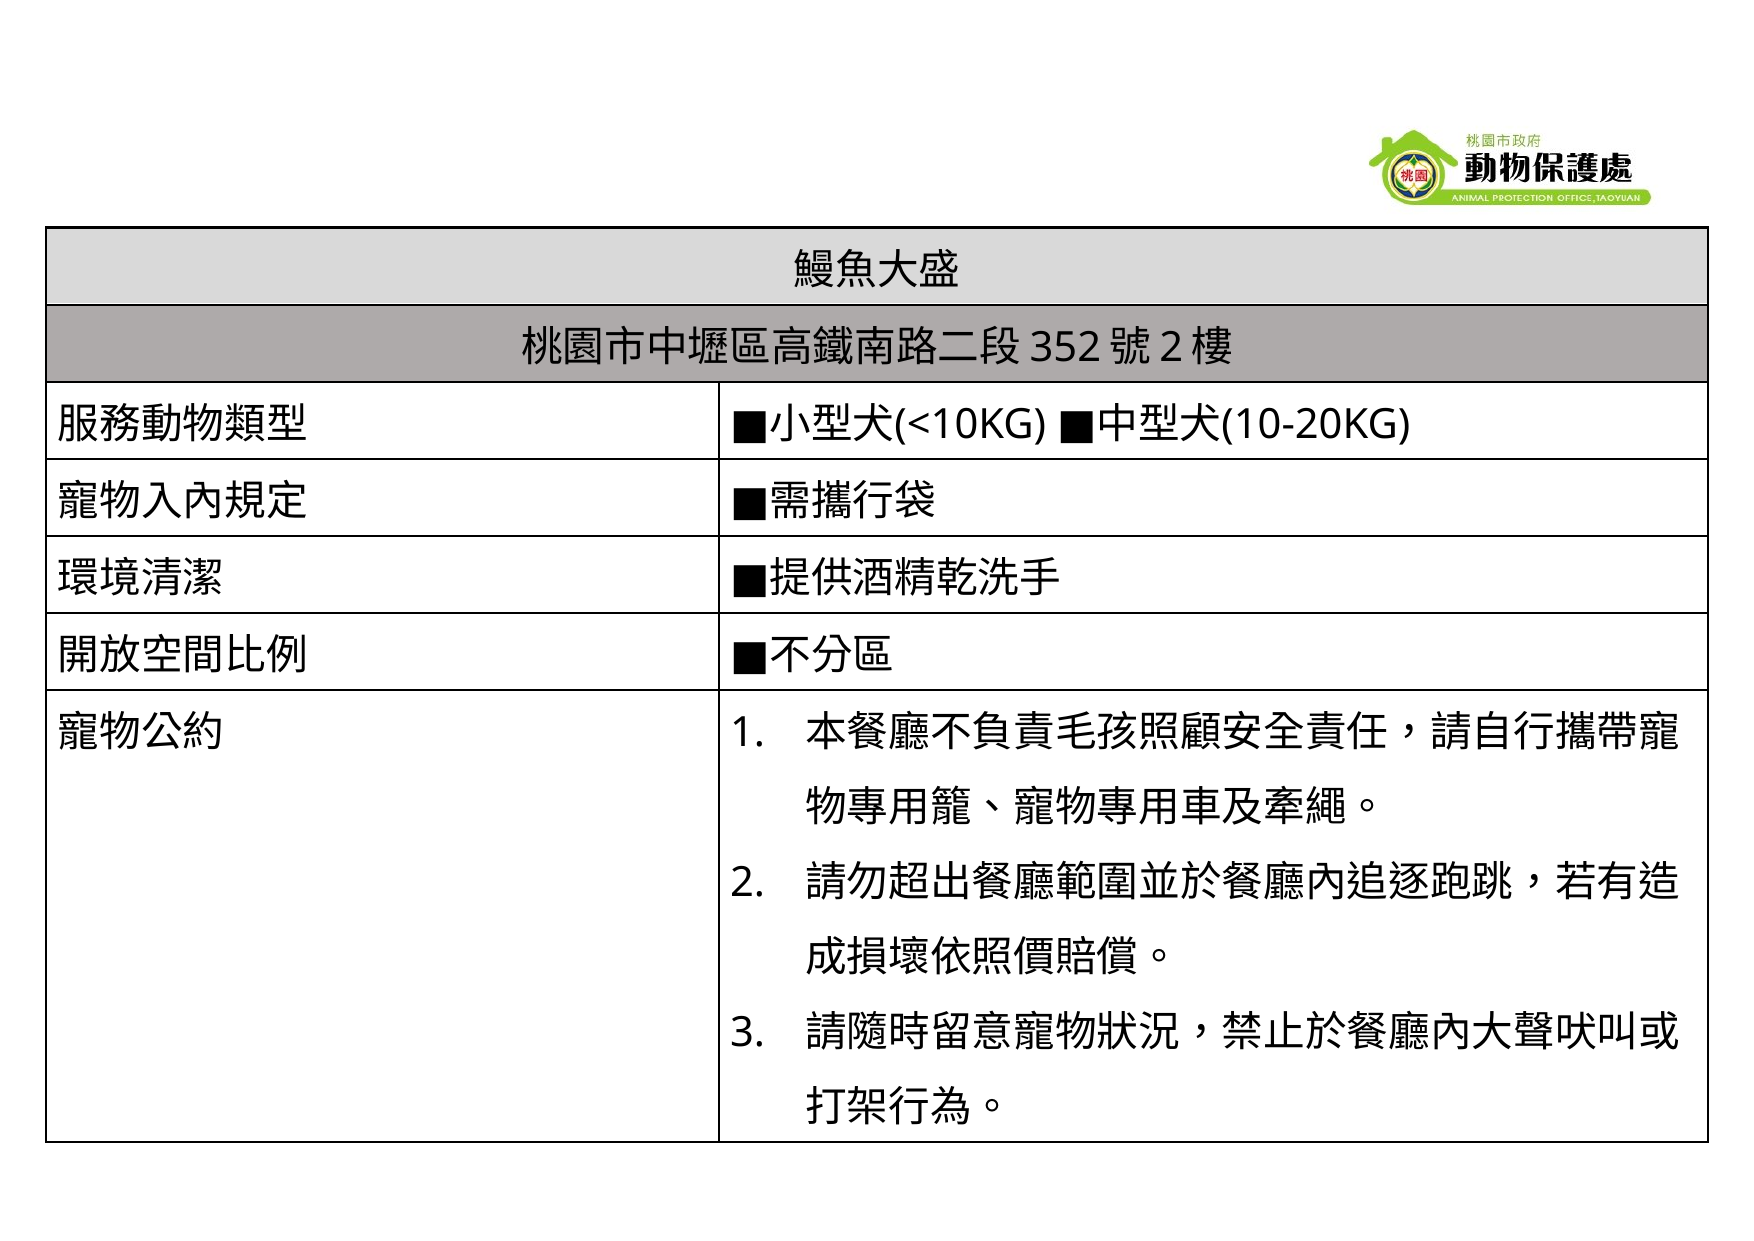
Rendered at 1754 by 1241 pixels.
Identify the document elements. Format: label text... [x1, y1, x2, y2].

table_cell 寵物公約 [47, 691, 718, 1141]
table_cell 本餐廳不負責毛孩照顧安全責任，請自行攜帶寵物專用籠、寵物專用車及牽繩。 請勿超出餐廳範圍並於餐廳內追逐跑跳，若有造成損壞依照價賠償。 請隨時留意寵物狀況，禁止於餐廳內大聲吠叫或打架行為。 本餐廳另備有寵物專屬餐點，若有需要請提前預約。 請遵守寵物不上桌之原則，飼主與毛孩的餐具請勿共同使用，需自行準備寵物餐具。 若您的毛孩有大小便之行為，請務必配戴禮貌帶或生理褲(尿布)並自行清理。 為達健康愉快的用餐環境，患有皮膚疾病之毛孩請勿入內。 [720, 691, 1707, 1141]
table_cell 環境清潔 [47, 537, 718, 612]
table_cell ■小型犬(<10KG) ■中型犬(10-20KG) [720, 383, 1707, 458]
table_header 鰻魚大盛 [47, 229, 1707, 303]
table_cell 桃園市中壢區高鐵南路二段352號2樓 [47, 306, 1707, 381]
table_cell 服務動物類型 [47, 383, 718, 458]
table_cell ■需攜行袋 [720, 460, 1707, 535]
table_cell ■提供酒精乾洗手 [720, 537, 1707, 612]
picture [1354, 112, 1661, 220]
table_cell 開放空間比例 [47, 614, 718, 689]
table_cell ■不分區 [720, 614, 1707, 689]
table_cell 寵物入內規定 [47, 460, 718, 535]
